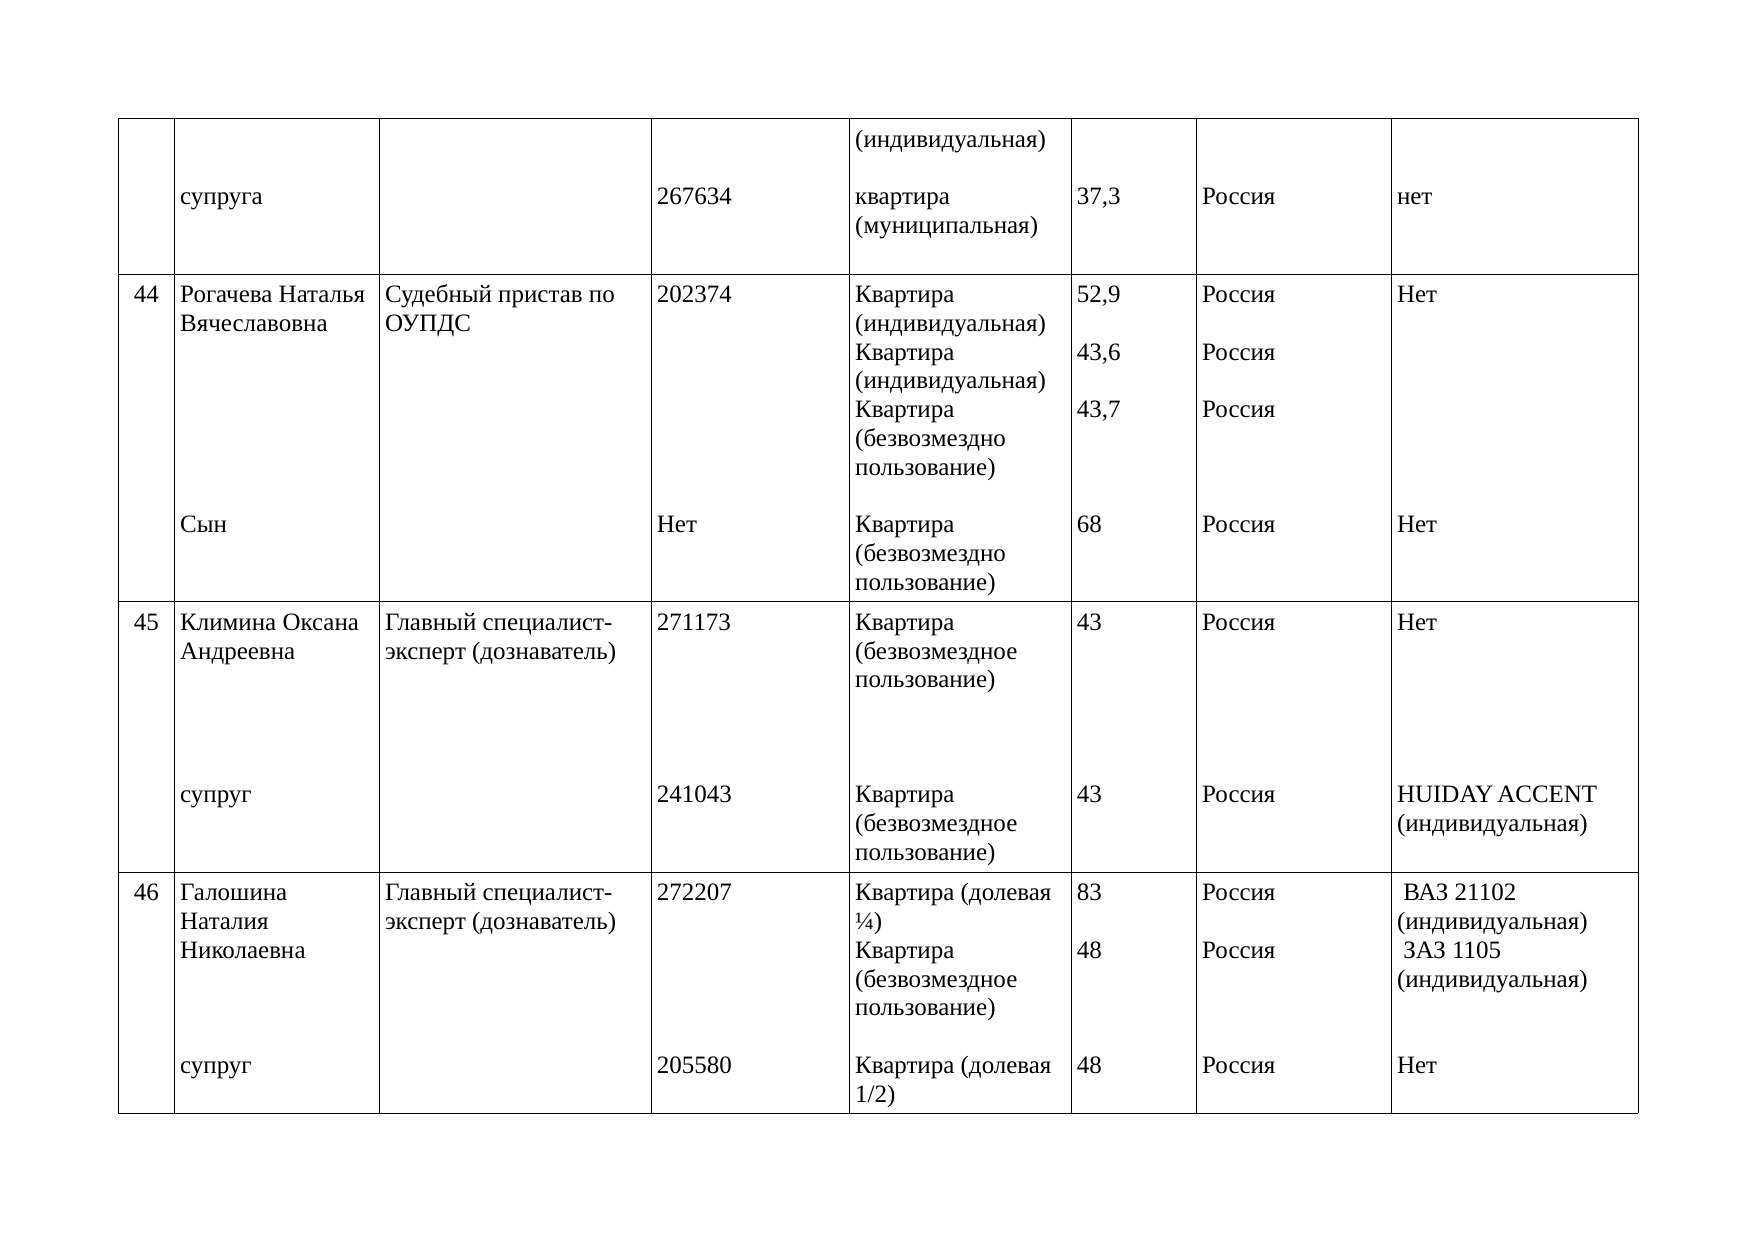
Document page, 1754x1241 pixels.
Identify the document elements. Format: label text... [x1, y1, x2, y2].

table_cell 271173 241043 [652, 602, 849, 872]
table_cell 83 48 48 [1072, 873, 1196, 1113]
table_cell ВАЗ 21102 (индивидуальная) ЗАЗ 1105 (индивидуальная) Нет [1392, 873, 1638, 1113]
table_cell нет [1392, 119, 1638, 273]
table_cell Главный специалист-эксперт (дознаватель) [380, 602, 651, 872]
table_cell Главный специалист-эксперт (дознаватель) [380, 873, 651, 1113]
table_cell (индивидуальная) квартира (муниципальная) [850, 119, 1071, 273]
table_cell Квартира (безвозмездное пользование) Квартира (безвозмездное пользование) [850, 602, 1071, 872]
table_cell 267634 [652, 119, 849, 273]
table_cell Квартира (индивидуальная) Квартира (индивидуальная) Квартира (безвозмездно пользо­вание) Квартира (безвозмездно пользо­вание) [850, 275, 1071, 601]
table_cell 46 [119, 873, 174, 1113]
table_cell Нет HUIDAY ACCENT (индивидуальная) [1392, 602, 1638, 872]
table_cell 37,3 [1072, 119, 1196, 273]
table_cell Климина Оксана Андреевна супруг [175, 602, 379, 872]
table_cell 44 [119, 275, 174, 601]
table_cell Россия [1197, 119, 1391, 273]
table_cell 272207 205580 [652, 873, 849, 1113]
table_cell 52,9 43,6 43,7 68 [1072, 275, 1196, 601]
table_cell Судебный пристав по ОУПДС [380, 275, 651, 601]
table_cell 45 [119, 602, 174, 872]
table_cell Россия Россия Россия [1197, 873, 1391, 1113]
table_cell Рогачева Наталья Вячеславовна Сын [175, 275, 379, 601]
table_cell Квартира (долевая ¼) Квартира (безвозмездное пользо­вание) Квартира (долевая 1/2) [850, 873, 1071, 1113]
table_cell Россия Россия Россия Россия [1197, 275, 1391, 601]
table_cell супруга [175, 119, 379, 273]
table_cell Нет Нет [1392, 275, 1638, 601]
table_cell Россия Россия [1197, 602, 1391, 872]
table_cell [380, 119, 651, 273]
table_cell [119, 119, 174, 273]
table_cell 202374 Нет [652, 275, 849, 601]
table_cell 43 43 [1072, 602, 1196, 872]
table_cell Галошина Наталия Николаевна супруг [175, 873, 379, 1113]
